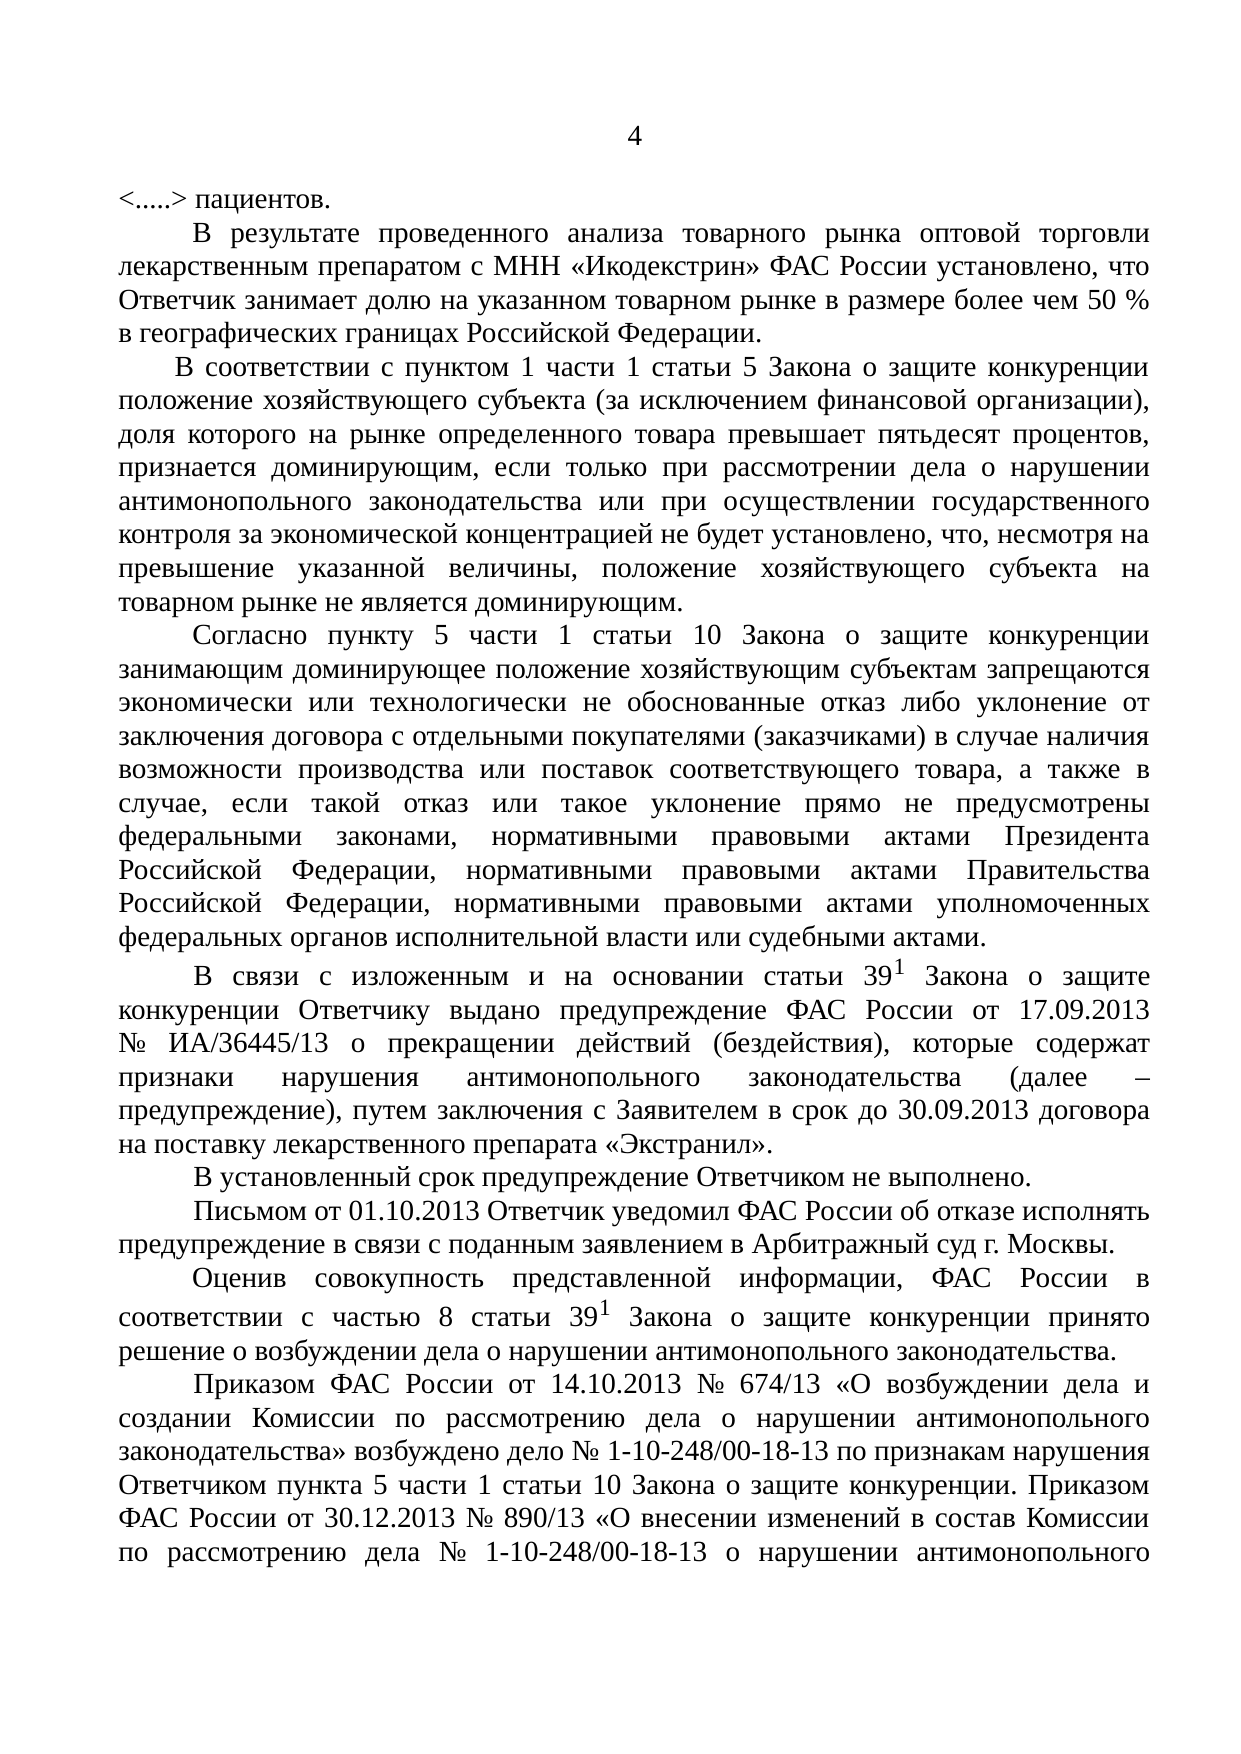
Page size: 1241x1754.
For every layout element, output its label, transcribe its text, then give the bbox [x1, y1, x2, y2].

text В результате проведенного анализа товарного рынка оптовой торговли лекарственным препаратом с МНН «Икодекстрин» ФАС России установлено, что Ответчик занимает долю на указанном товарном рынке в размере более чем 50 % в географических границах Российской Федерации. [118, 215, 1151, 349]
text <.....> пациентов. [118, 181, 1151, 215]
text Согласно пункту 5 части 1 статьи 10 Закона о защите конкуренции занимающим доминирующее положение хозяйствующим субъектам запрещаются экономически или технологически не обоснованные отказ либо уклонение от заключения договора с отдельными покупателями (заказчиками) в случае наличия возможности производства или поставок соответствующего товара, а также в случае, если такой отказ или такое уклонение прямо не предусмотрены федеральными законами, нормативными правовыми актами Президента Российской Федерации, нормативными правовыми актами Правительства Российской Федерации, нормативными правовыми актами уполномоченных федеральных органов исполнительной власти или судебными актами. [118, 617, 1151, 953]
text В связи с изложенным и на основании статьи 391 Закона о защите конкуренции Ответчику выдано предупреждение ФАС России от 17.09.2013 № ИА/36445/13 о прекращении действий (бездействия), которые содержат признаки нарушения антимонопольного законодательства (далее – предупреждение), путем заключения с Заявителем в срок до 30.09.2013 договора на поставку лекарственного препарата «Экстранил». [118, 953, 1151, 1159]
text В соответствии с пунктом 1 части 1 статьи 5 Закона о защите конкуренции положение хозяйствующего субъекта (за исключением финансовой организации), доля которого на рынке определенного товара превышает пятьдесят процентов, признается доминирующим, если только при рассмотрении дела о нарушении антимонопольного законодательства или при осуществлении государственного контроля за экономической концентрацией не будет установлено, что, несмотря на превышение указанной величины, положение хозяйствующего субъекта на товарном рынке не является доминирующим. [118, 349, 1151, 617]
text В установленный срок предупреждение Ответчиком не выполнено. [118, 1159, 1151, 1193]
text Приказом ФАС России от 14.10.2013 № 674/13 «О возбуждении дела и создании Комиссии по рассмотрению дела о нарушении антимонопольного законодательства» возбуждено дело № 1-10-248/00-18-13 по признакам нарушения Ответчиком пункта 5 части 1 статьи 10 Закона о защите конкуренции. Приказом ФАС России от 30.12.2013 № 890/13 «О внесении изменений в состав Комиссии по рассмотрению дела № 1-10-248/00-18-13 о нарушении антимонопольного [118, 1366, 1151, 1568]
text Оценив совокупность представленной информации, ФАС России в соответствии с частью 8 статьи 391 Закона о защите конкуренции принято решение о возбуждении дела о нарушении антимонопольного законодательства. [118, 1260, 1151, 1366]
text Письмом от 01.10.2013 Ответчик уведомил ФАС России об отказе исполнять предупреждение в связи с поданным заявлением в Арбитражный суд г. Москвы. [118, 1193, 1151, 1260]
